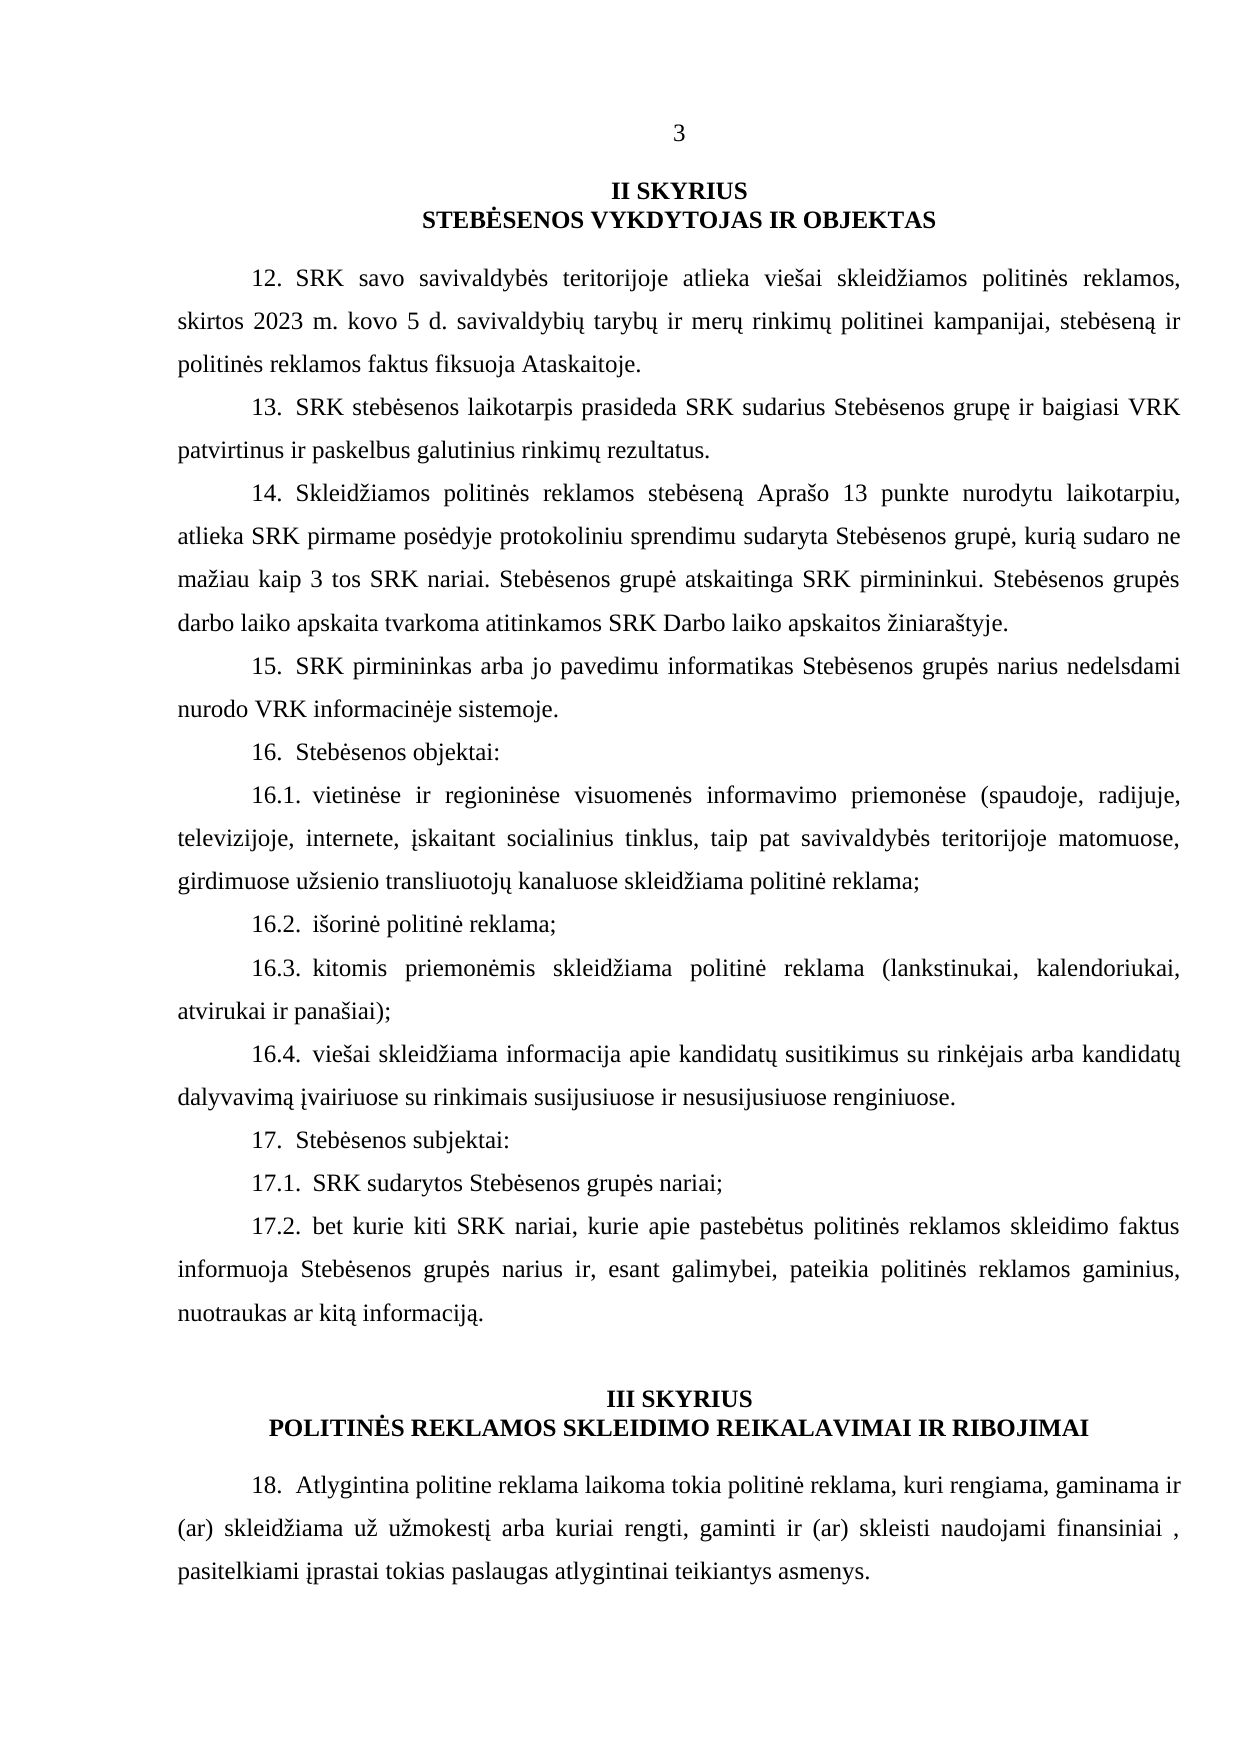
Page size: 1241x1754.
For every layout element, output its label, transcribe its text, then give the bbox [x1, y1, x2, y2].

text 12. SRK savo savivaldybės teritorijoje atlieka viešai skleidžiamos politinės reklamos, skirtos 2023 m. kovo 5 d. savivaldybių tarybų ir merų rinkimų politinei kampanijai, stebėseną ir politinės reklamos faktus fiksuoja Ataskaitoje. [177, 263, 1181, 378]
text POLITINĖS REKLAMOS SKLEIDIMO REIKALAVIMAI IR RIBOJIMAI [177, 1413, 1181, 1441]
text 18. Atlygintina politine reklama laikoma tokia politinė reklama, kuri rengiama, gaminama ir (ar) skleidžiama už užmokestį arba kuriai rengti, gaminti ir (ar) skleisti naudojami finansiniai , pasitelkiami įprastai tokias paslaugas atlygintinai teikiantys asmenys. [177, 1470, 1181, 1585]
text 16.3. kitomis priemonėmis skleidžiama politinė reklama (lankstinukai, kalendoriukai, atvirukai ir panašiai); [177, 953, 1181, 1024]
text 13. SRK stebėsenos laikotarpis prasideda SRK sudarius Stebėsenos grupę ir baigiasi VRK patvirtinus ir paskelbus galutinius rinkimų rezultatus. [177, 392, 1181, 464]
text 16.1. vietinėse ir regioninėse visuomenės informavimo priemonėse (spaudoje, radijuje, televizijoje, internete, įskaitant socialinius tinklus, taip pat savivaldybės teritorijoje matomuose, girdimuose užsienio transliuotojų kanaluose skleidžiama politinė reklama; [177, 780, 1181, 895]
text 14. Skleidžiamos politinės reklamos stebėseną Aprašo 13 punkte nurodytu laikotarpiu, atlieka SRK pirmame posėdyje protokoliniu sprendimu sudaryta Stebėsenos grupė, kurią sudaro ne mažiau kaip 3 tos SRK nariai. Stebėsenos grupė atskaitinga SRK pirmininkui. Stebėsenos grupės darbo laiko apskaita tvarkoma atitinkamos SRK Darbo laiko apskaitos žiniaraštyje. [177, 478, 1181, 636]
text 17.1. SRK sudarytos Stebėsenos grupės nariai; [177, 1168, 1181, 1197]
text STEBĖSENOS VYKDYTOJAS IR OBJEKTAS [177, 205, 1181, 234]
text 16.4. viešai skleidžiama informacija apie kandidatų susitikimus su rinkėjais arba kandidatų dalyvavimą įvairiuose su rinkimais susijusiuose ir nesusijusiuose renginiuose. [177, 1039, 1181, 1111]
text 16. Stebėsenos objektai: [177, 737, 1181, 766]
text 17. Stebėsenos subjektai: [177, 1125, 1181, 1154]
text 16.2. išorinė politinė reklama; [177, 909, 1181, 938]
text III SKYRIUS [177, 1384, 1181, 1413]
text 15. SRK pirmininkas arba jo pavedimu informatikas Stebėsenos grupės narius nedelsdami nurodo VRK informacinėje sistemoje. [177, 651, 1181, 723]
text II SKYRIUS [177, 176, 1181, 205]
text 17.2. bet kurie kiti SRK nariai, kurie apie pastebėtus politinės reklamos skleidimo faktus informuoja Stebėsenos grupės narius ir, esant galimybei, pateikia politinės reklamos gaminius, nuotraukas ar kitą informaciją. [177, 1211, 1181, 1326]
